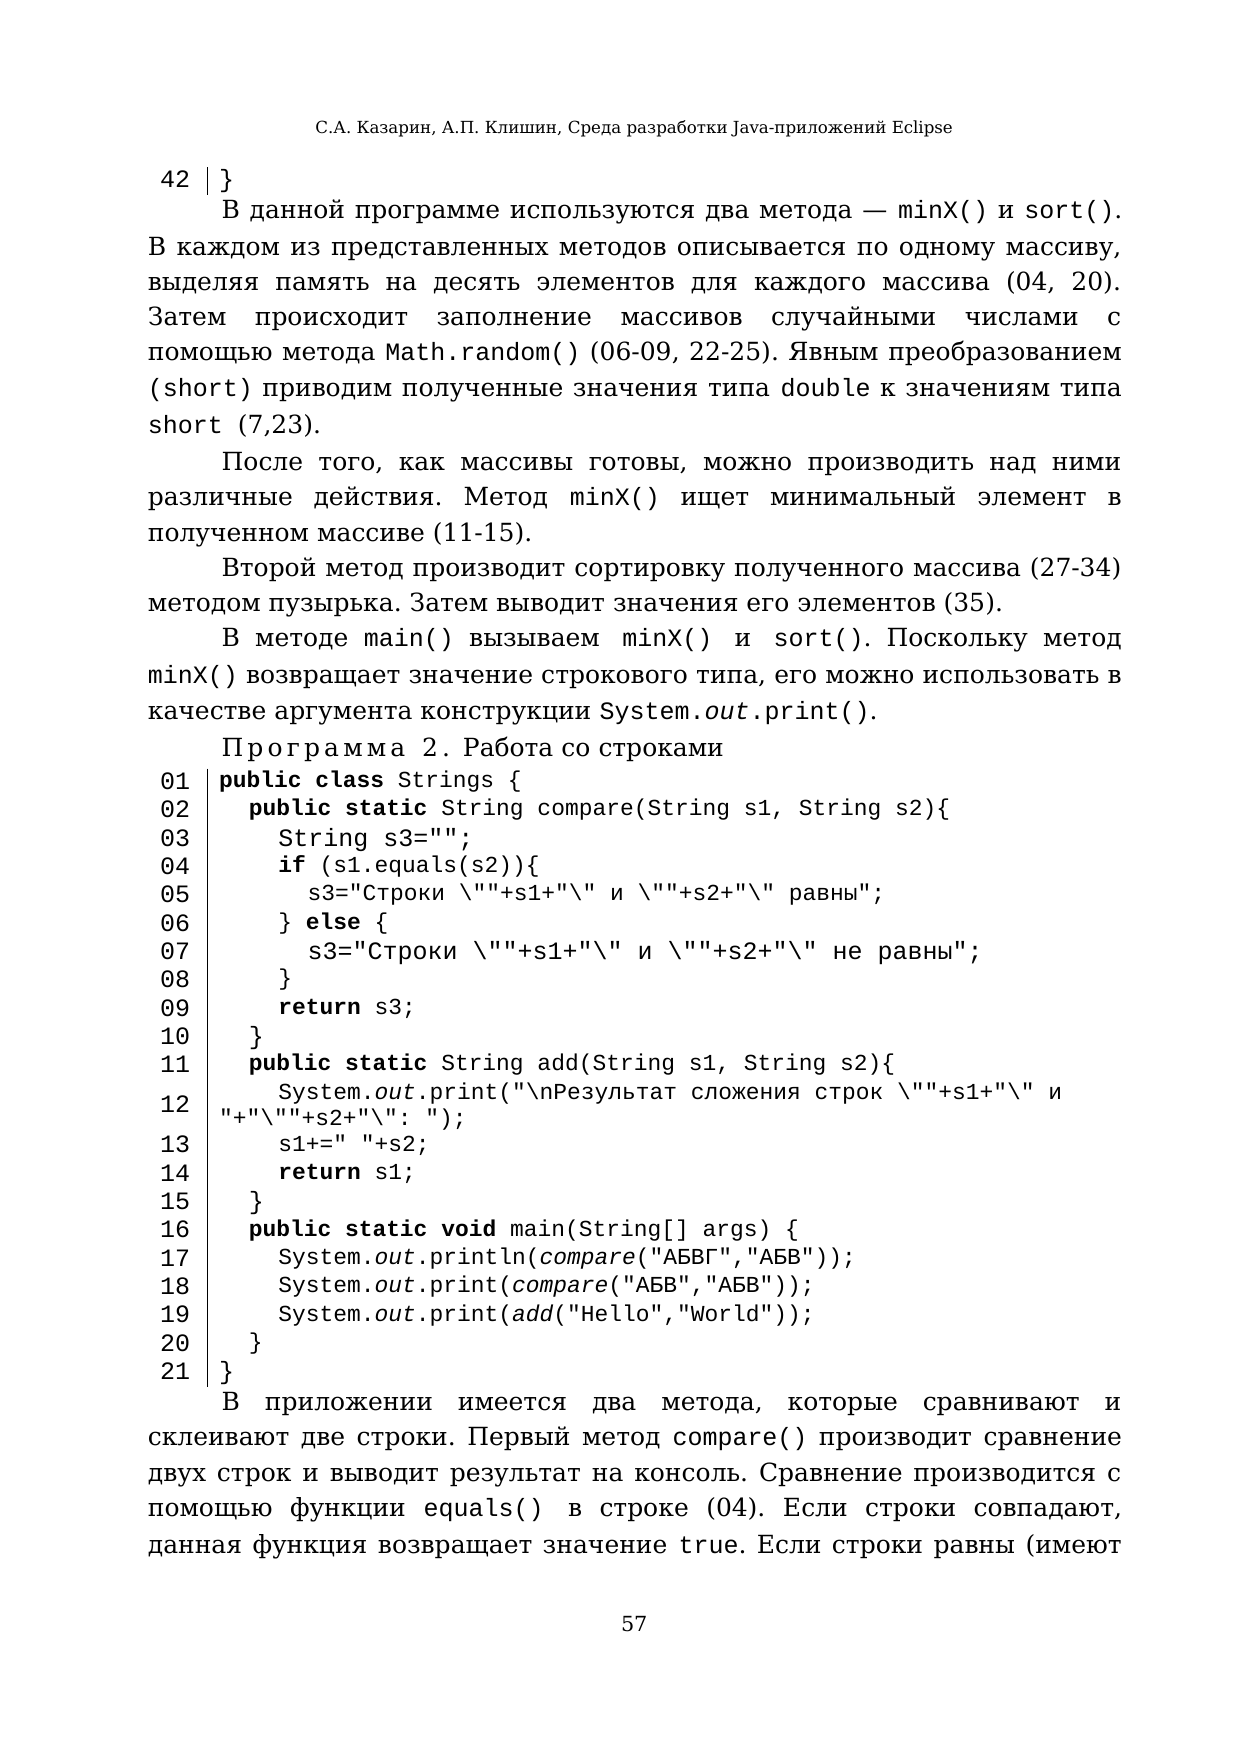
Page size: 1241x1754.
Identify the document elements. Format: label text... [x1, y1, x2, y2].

text В данной программе используются два метода — minX() и sort(). В каждом из представленных методов описывается по одному массиву, выделяя память на десять элементов для каждого массива (04, 20). Затем происходит заполнение массивов случайными числами с помощью метода Math.random() (06-09, 22-25). Явным преобразованием (short) приводим полученные значения типа double к значениям типа short (7,23). [148, 195, 1122, 441]
table_cell 13 [149, 1132, 207, 1160]
table_cell 15 [149, 1189, 207, 1217]
text В приложении имеется два метода, которые сравнивают и склеивают две строки. Первый метод compare() производит сравнение двух строк и выводит результат на консоль. Сравнение производится с помощью функции equals() в строке (04). Если строки совпадают, данная функция возвращает значение true. Если строки равны (имеют [148, 1387, 1122, 1561]
table_cell public static void main(String[] args) { [208, 1217, 1120, 1245]
table_cell } [208, 1189, 1120, 1217]
table_cell return s3; [208, 995, 1120, 1023]
table_cell public static String add(String s1, String s2){ [208, 1052, 1120, 1080]
table_cell s3="Строки \""+s1+"\" и \""+s2+"\" не равны"; [208, 939, 1120, 967]
table_cell 42 [149, 167, 207, 195]
table_cell 14 [149, 1160, 207, 1189]
table_cell } [208, 1024, 1120, 1052]
table_cell 20 [149, 1330, 207, 1359]
table_cell } [208, 1330, 1120, 1359]
table_cell 10 [149, 1024, 207, 1052]
text После того, как массивы готовы, можно производить над ними различные действия. Метод minX() ищет минимальный элемент в полученном массиве (11-15). [148, 447, 1122, 548]
table_cell if (s1.equals(s2)){ [208, 854, 1120, 882]
table_cell 11 [149, 1052, 207, 1080]
table_cell System.out.print(add("Hello","World")); [208, 1302, 1120, 1330]
table_cell 18 [149, 1274, 207, 1302]
table_cell System.out.print(compare("АБВ","АБВ")); [208, 1274, 1120, 1302]
table_cell 09 [149, 995, 207, 1023]
table_cell } [208, 167, 1120, 195]
table_cell 07 [149, 939, 207, 967]
table_cell 08 [149, 967, 207, 995]
table_cell public static String compare(String s1, String s2){ [208, 797, 1120, 825]
table_cell } else { [208, 910, 1120, 938]
table_cell return s1; [208, 1160, 1120, 1189]
table_cell } [208, 1359, 1120, 1387]
table_cell 05 [149, 882, 207, 910]
text В методе main() вызываем minX() и sort(). Поскольку метод minX() возвращает значение строкового типа, его можно использовать в качестве аргумента конструкции System.out.print(). [148, 623, 1122, 727]
table_cell System.out.print("\nРезультат сложения строк \""+s1+"\" и "+"\""+s2+"\": "); [208, 1080, 1120, 1132]
table_cell 03 [149, 825, 207, 853]
table_cell String s3=""; [208, 825, 1120, 853]
table_cell 12 [149, 1080, 207, 1132]
table_cell 16 [149, 1217, 207, 1245]
table_cell 06 [149, 910, 207, 938]
table_cell 04 [149, 854, 207, 882]
table_cell 02 [149, 797, 207, 825]
table_cell System.out.println(compare("АБВГ","АБВ")); [208, 1245, 1120, 1274]
text Программа 2. Работа со строками [148, 733, 1122, 763]
table_cell 19 [149, 1302, 207, 1330]
table_cell 21 [149, 1359, 207, 1387]
table_cell s1+=" "+s2; [208, 1132, 1120, 1160]
table_cell 17 [149, 1245, 207, 1274]
table_cell } [208, 967, 1120, 995]
table_cell s3="Строки \""+s1+"\" и \""+s2+"\" равны"; [208, 882, 1120, 910]
table_header 01 [149, 769, 207, 797]
text Второй метод производит сортировку полученного массива (27-34) методом пузырька. Затем выводит значения его элементов (35). [148, 553, 1122, 618]
table_header public class Strings { [208, 769, 1120, 797]
